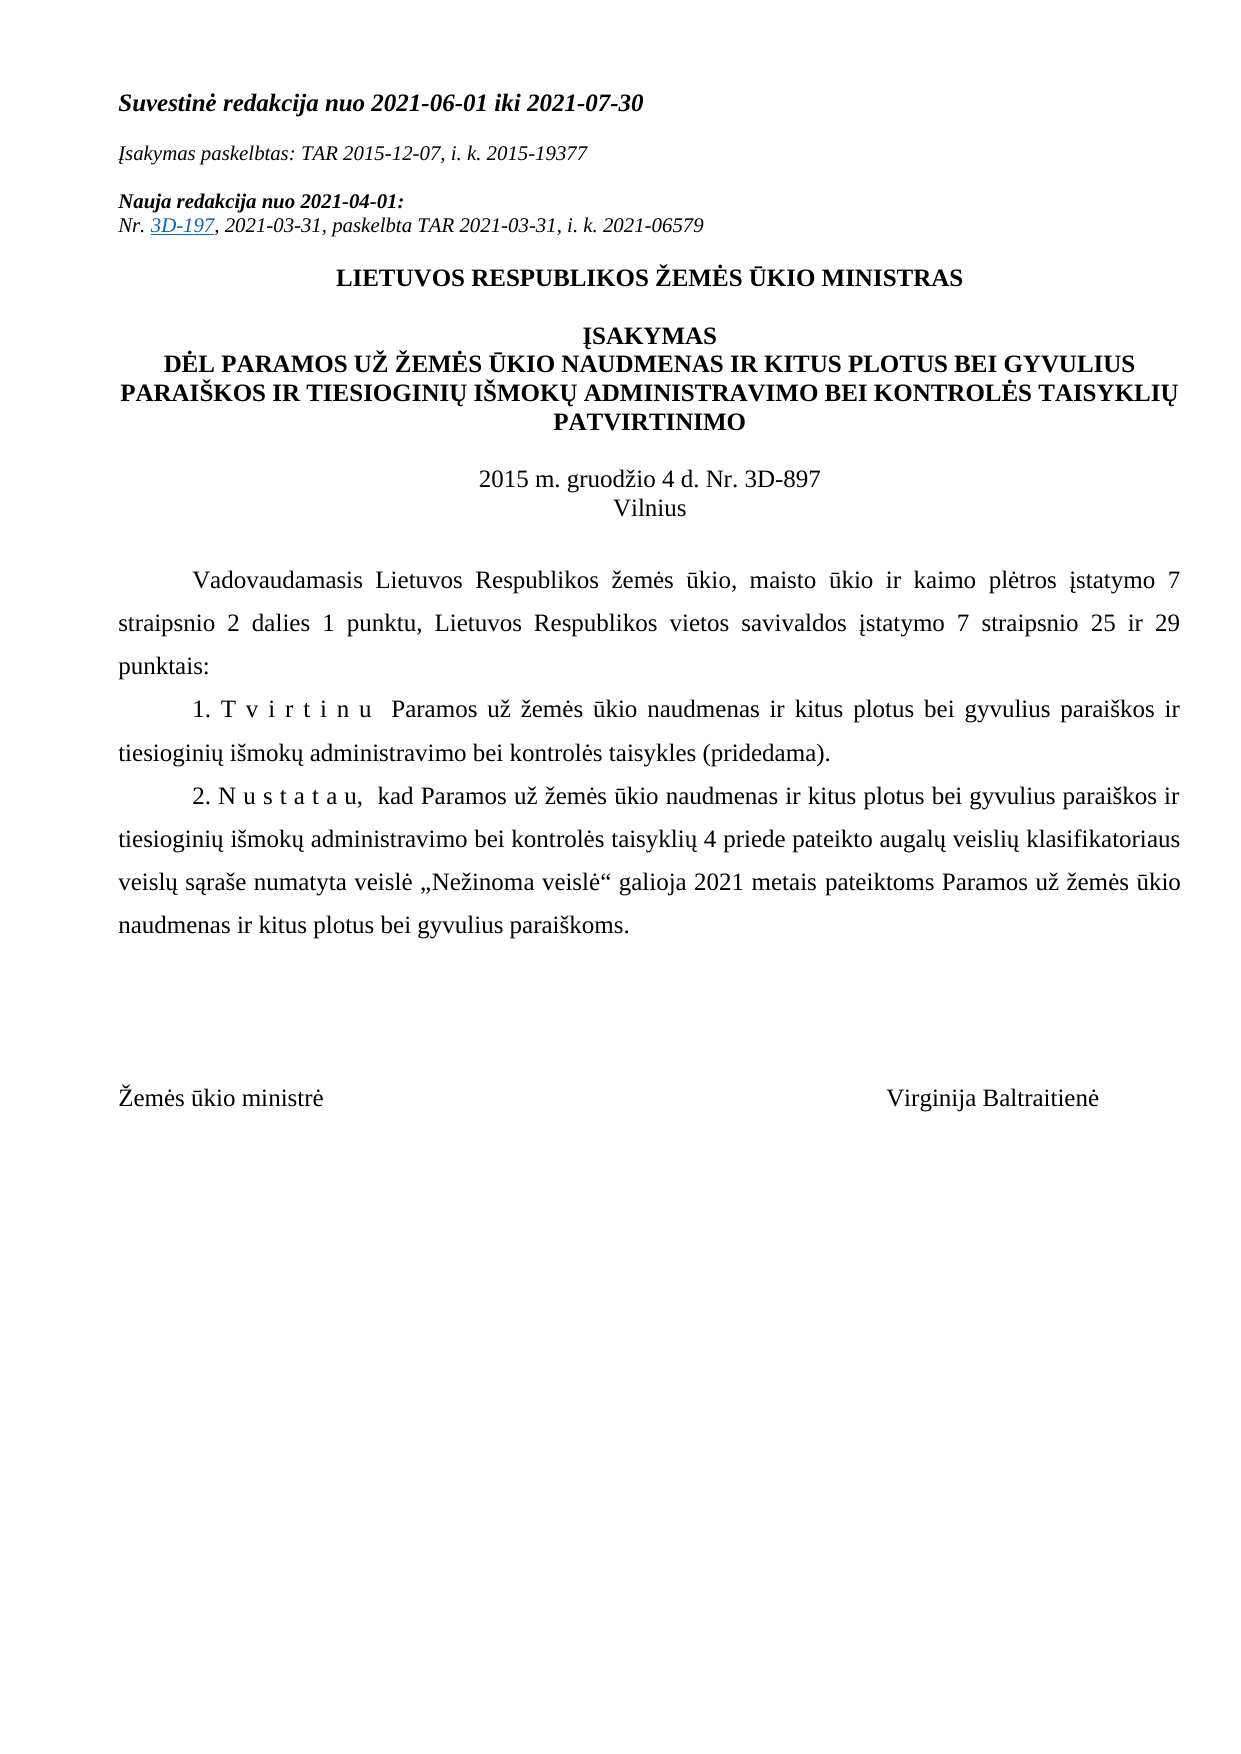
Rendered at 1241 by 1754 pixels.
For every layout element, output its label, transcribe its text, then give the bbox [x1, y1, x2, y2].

text Vadovaudamasis Lietuvos Respublikos žemės ūkio, maisto ūkio ir kaimo plėtros įstatymo 7 straipsnio 2 dalies 1 punktu, Lietuvos Respublikos vietos savivaldos įstatymo 7 straipsnio 25 ir 29 punktais: [118, 565, 1181, 680]
text 2. N u s t a t a u, kad Paramos už žemės ūkio naudmenas ir kitus plotus bei gyvulius paraiškos ir tiesioginių išmokų administravimo bei kontrolės taisyklių 4 priede pateikto augalų veislių klasifikatoriaus veislų sąraše numatyta veislė „Nežinoma veislė“ galioja 2021 metais pateiktoms Paramos už žemės ūkio naudmenas ir kitus plotus bei gyvulius paraiškoms. [118, 781, 1181, 939]
text 1. T v i r t i n u Paramos už žemės ūkio naudmenas ir kitus plotus bei gyvulius paraiškos ir tiesioginių išmokų administravimo bei kontrolės taisykles (pridedama). [118, 694, 1181, 766]
text Nauja redakcija nuo 2021-04-01: [118, 189, 1181, 213]
text Suvestinė redakcija nuo 2021-06-01 iki 2021-07-30 [118, 88, 1181, 117]
text ĮSAKYMAS [118, 321, 1181, 349]
text Vilnius [118, 493, 1181, 522]
text DĖL PARAMOS UŽ ŽEMĖS ŪKIO NAUDMENAS IR KITUS PLOTUS BEI GYVULIUS PARAIŠKOS IR TIESIOGINIŲ IŠMOKŲ ADMINISTRAVIMO BEI KONTROLĖS TAISYKLIŲ PATVIRTINIMO [118, 349, 1181, 436]
text Žemės ūkio ministrė Virginija Baltraitienė [118, 1083, 1181, 1111]
text Įsakymas paskelbtas: TAR 2015-12-07, i. k. 2015-19377 [118, 141, 1181, 165]
text 2015 m. gruodžio 4 d. Nr. 3D-897 [118, 464, 1181, 493]
text Nr. 3D-197, 2021-03-31, paskelbta TAR 2021-03-31, i. k. 2021-06579 [118, 213, 1181, 237]
text LIETUVOS RESPUBLIKOS ŽEMĖS ŪKIO MINISTRAS [118, 263, 1181, 292]
